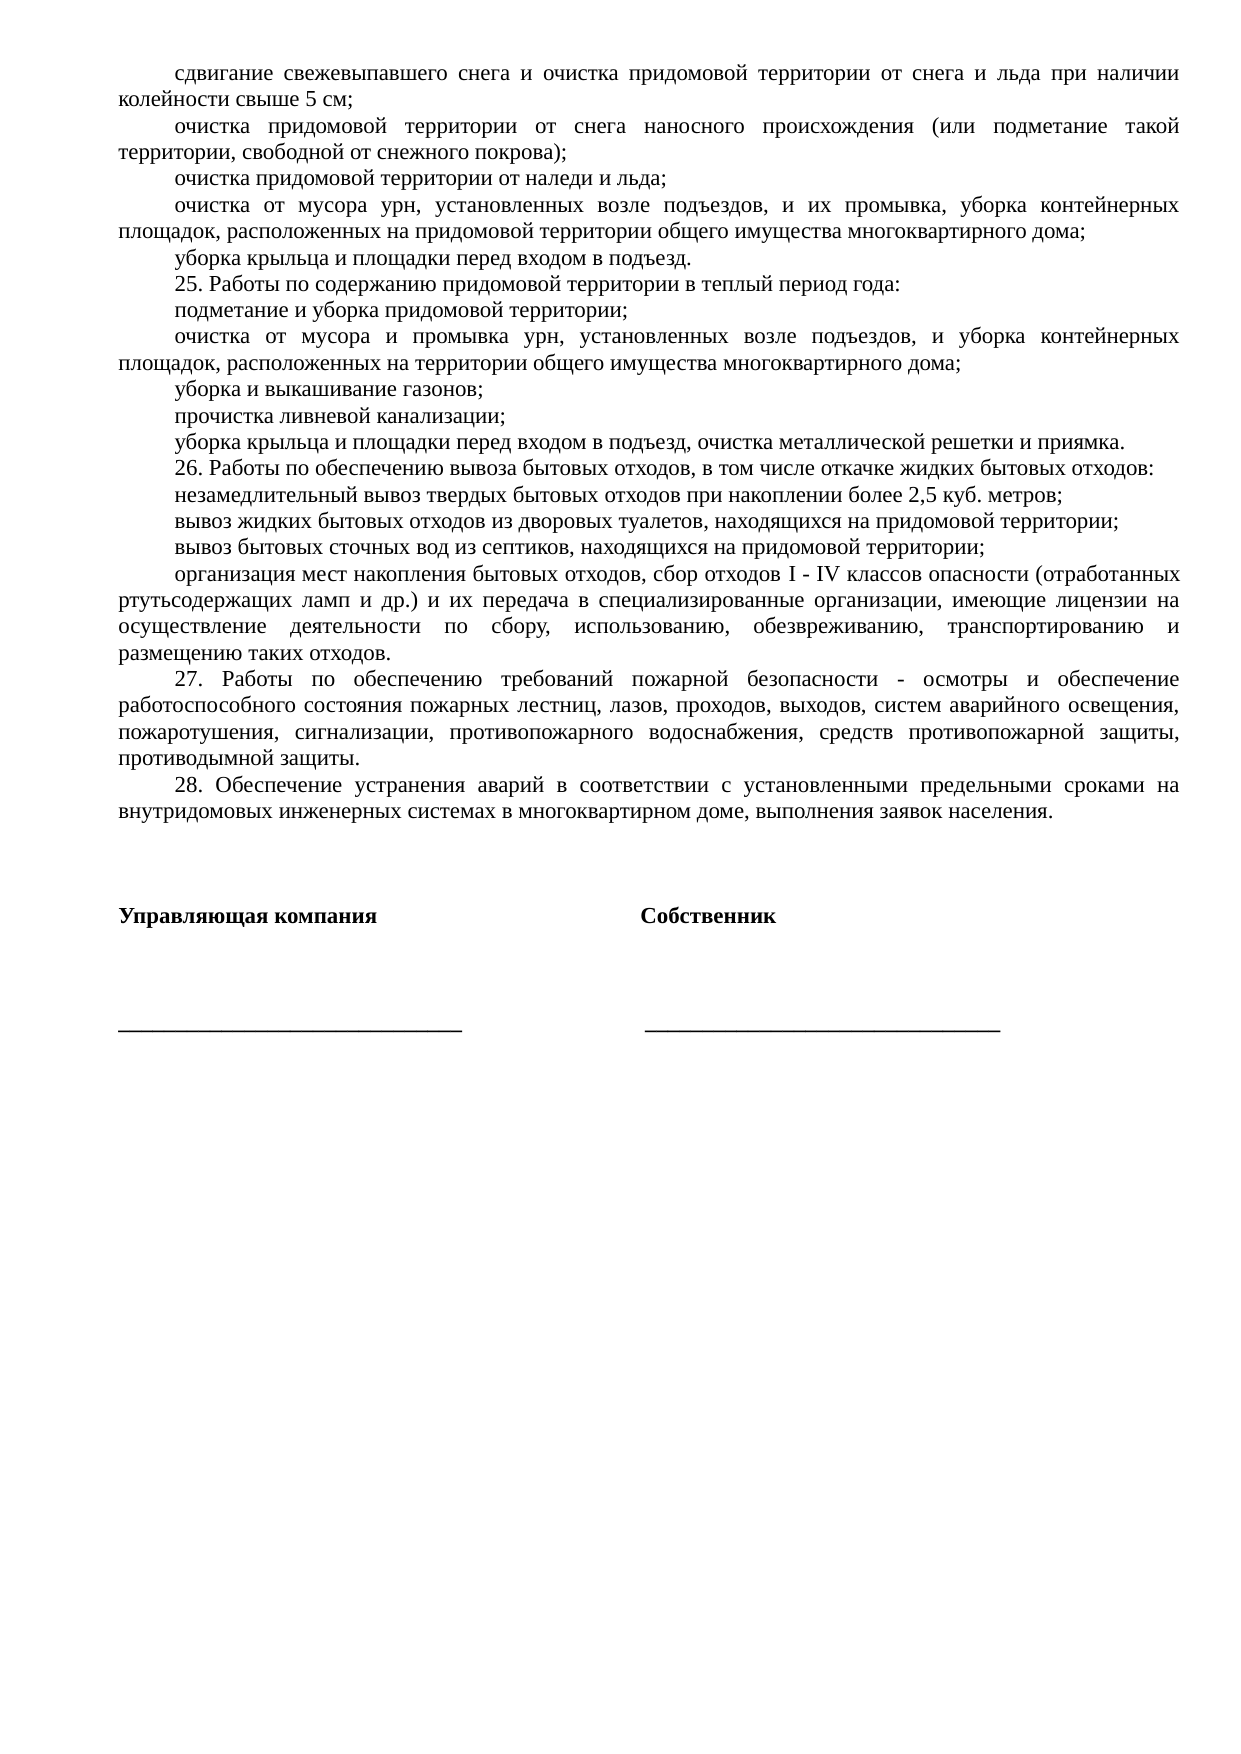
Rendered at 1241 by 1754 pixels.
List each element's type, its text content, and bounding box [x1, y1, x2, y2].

text прочистка ливневой канализации; [118, 402, 1181, 428]
text очистка придомовой территории от снега наносного происхождения (или подметание такой территории, свободной от снежного покрова); [118, 112, 1181, 164]
text уборка крыльца и площадки перед входом в подъезд, очистка металлической решетки и приямка. [118, 428, 1181, 454]
text 28. Обеспечение устранения аварий в соответствии с установленными предельными сроками на внутридомовых инженерных системах в многоквартирном доме, выполнения заявок населения. [118, 771, 1181, 823]
text очистка от мусора и промывка урн, установленных возле подъездов, и уборка контейнерных площадок, расположенных на территории общего имущества многоквартирного дома; [118, 323, 1181, 375]
text 25. Работы по содержанию придомовой территории в теплый период года: [118, 270, 1181, 296]
text 27. Работы по обеспечению требований пожарной безопасности - осмотры и обеспечение работоспособного состояния пожарных лестниц, лазов, проходов, выходов, систем аварийного освещения, пожаротушения, сигнализации, противопожарного водоснабжения, средств противопожарной защиты, противодымной защиты. [118, 665, 1181, 771]
text уборка крыльца и площадки перед входом в подъезд. [118, 243, 1181, 270]
text сдвигание свежевыпавшего снега и очистка придомовой территории от снега и льда при наличии колейности свыше 5 см; [118, 59, 1181, 112]
text уборка и выкашивание газонов; [118, 375, 1181, 402]
text вывоз жидких бытовых отходов из дворовых туалетов, находящихся на придомовой территории; [118, 507, 1181, 533]
text подметание и уборка придомовой территории; [118, 296, 1181, 323]
text вывоз бытовых сточных вод из септиков, находящихся на придомовой территории; [118, 533, 1181, 560]
text незамедлительный вывоз твердых бытовых отходов при накоплении более 2,5 куб. метров; [118, 481, 1181, 507]
text очистка от мусора урн, установленных возле подъездов, и их промывка, уборка контейнерных площадок, расположенных на придомовой территории общего имущества многоквартирного дома; [118, 191, 1181, 243]
text 26. Работы по обеспечению вывоза бытовых отходов, в том числе откачке жидких бытовых отходов: [118, 454, 1181, 481]
subtitle Управляющая компания Собственник [118, 902, 1181, 929]
text организация мест накопления бытовых отходов, сбор отходов I - IV классов опасности (отработанных ртутьсодержащих ламп и др.) и их передача в специализированные организации, имеющие лицензии на осуществление деятельности по сбору, использованию, обезвреживанию, транспортированию и размещению таких отходов. [118, 560, 1181, 665]
text очистка придомовой территории от наледи и льда; [118, 164, 1181, 191]
text ______________________________ _______________________________ [118, 1008, 1181, 1034]
